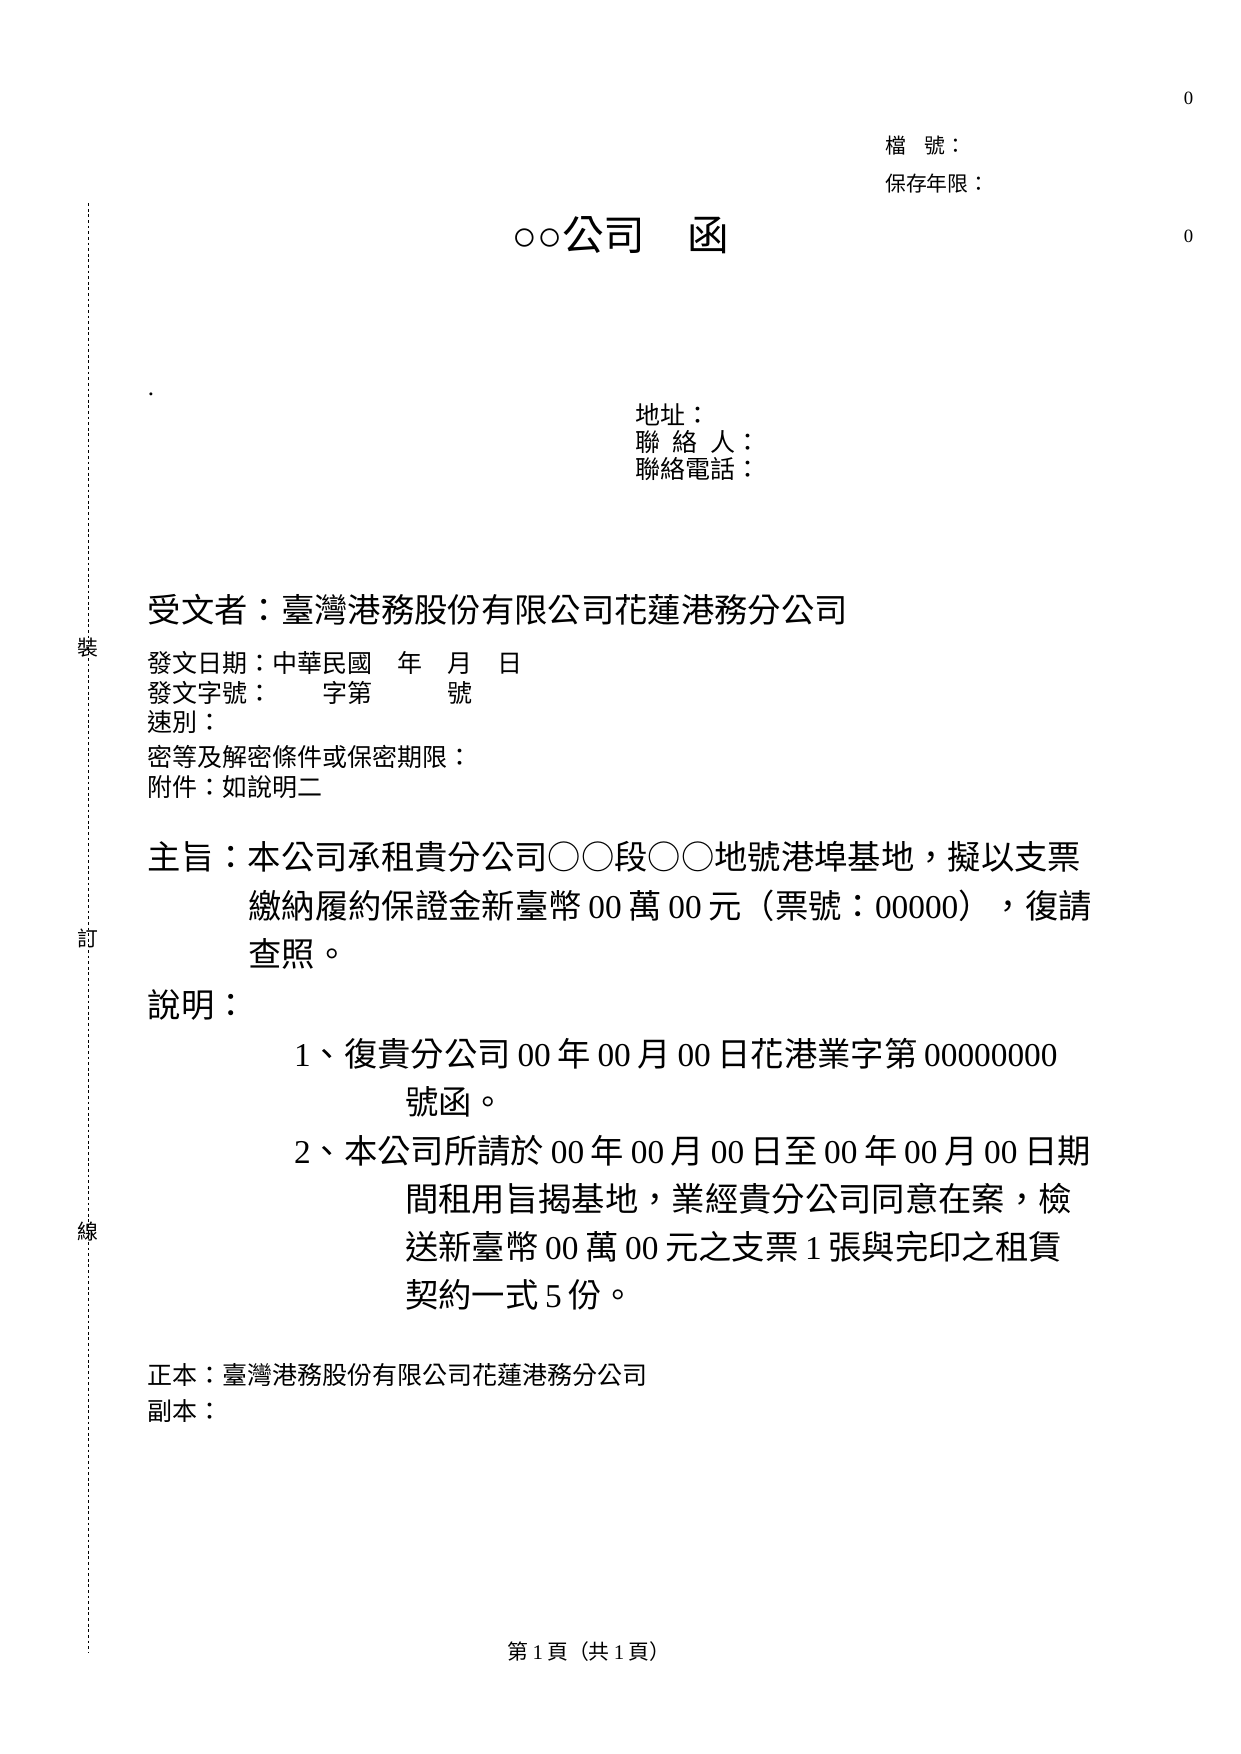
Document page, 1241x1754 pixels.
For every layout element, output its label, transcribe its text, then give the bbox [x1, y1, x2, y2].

text 聯絡電話： [635, 457, 1138, 484]
text [1136, 217, 1240, 269]
text [1136, 77, 1240, 129]
text 聯 絡 人： [635, 429, 1138, 457]
text . [148, 372, 1092, 401]
text 正本：臺灣港務股份有限公司花蓮港務分公司 [148, 1356, 1092, 1392]
text 副本： [148, 1392, 1092, 1428]
text 主旨：本公司承租貴分公司○○段○○地號港埠基地，擬以支票繳納履約保證金新臺幣00萬00元（票號：00000），復請查照。 [148, 831, 1092, 976]
text 速別： [148, 708, 1092, 737]
text 說明： [148, 976, 1092, 1028]
text 0 [1151, 224, 1225, 246]
text 地址： [635, 404, 1138, 429]
text 0 [1146, 87, 1230, 109]
list 本公司所請於00年00月00日至00年00月00日期間租用旨揭基地，業經貴分公司同意在案，檢送新臺幣00萬00元之支票1張與完印之租賃契約一式5份。 [294, 1124, 1092, 1317]
list 復貴分公司00年00月00日花港業字第00000000號函。 [294, 1028, 1092, 1124]
text 發文字號： 字第 號 [148, 679, 1092, 708]
text ○○公司 函 [148, 204, 1092, 262]
text 附件：如說明二 [148, 773, 1092, 802]
text 密等及解密條件或保密期限： [148, 737, 1092, 773]
text 發文日期：中華民國 年 月 日 [148, 649, 1092, 679]
text [635, 484, 1138, 518]
text 受文者：臺灣港務股份有限公司花蓮港務分公司 [148, 566, 1092, 629]
